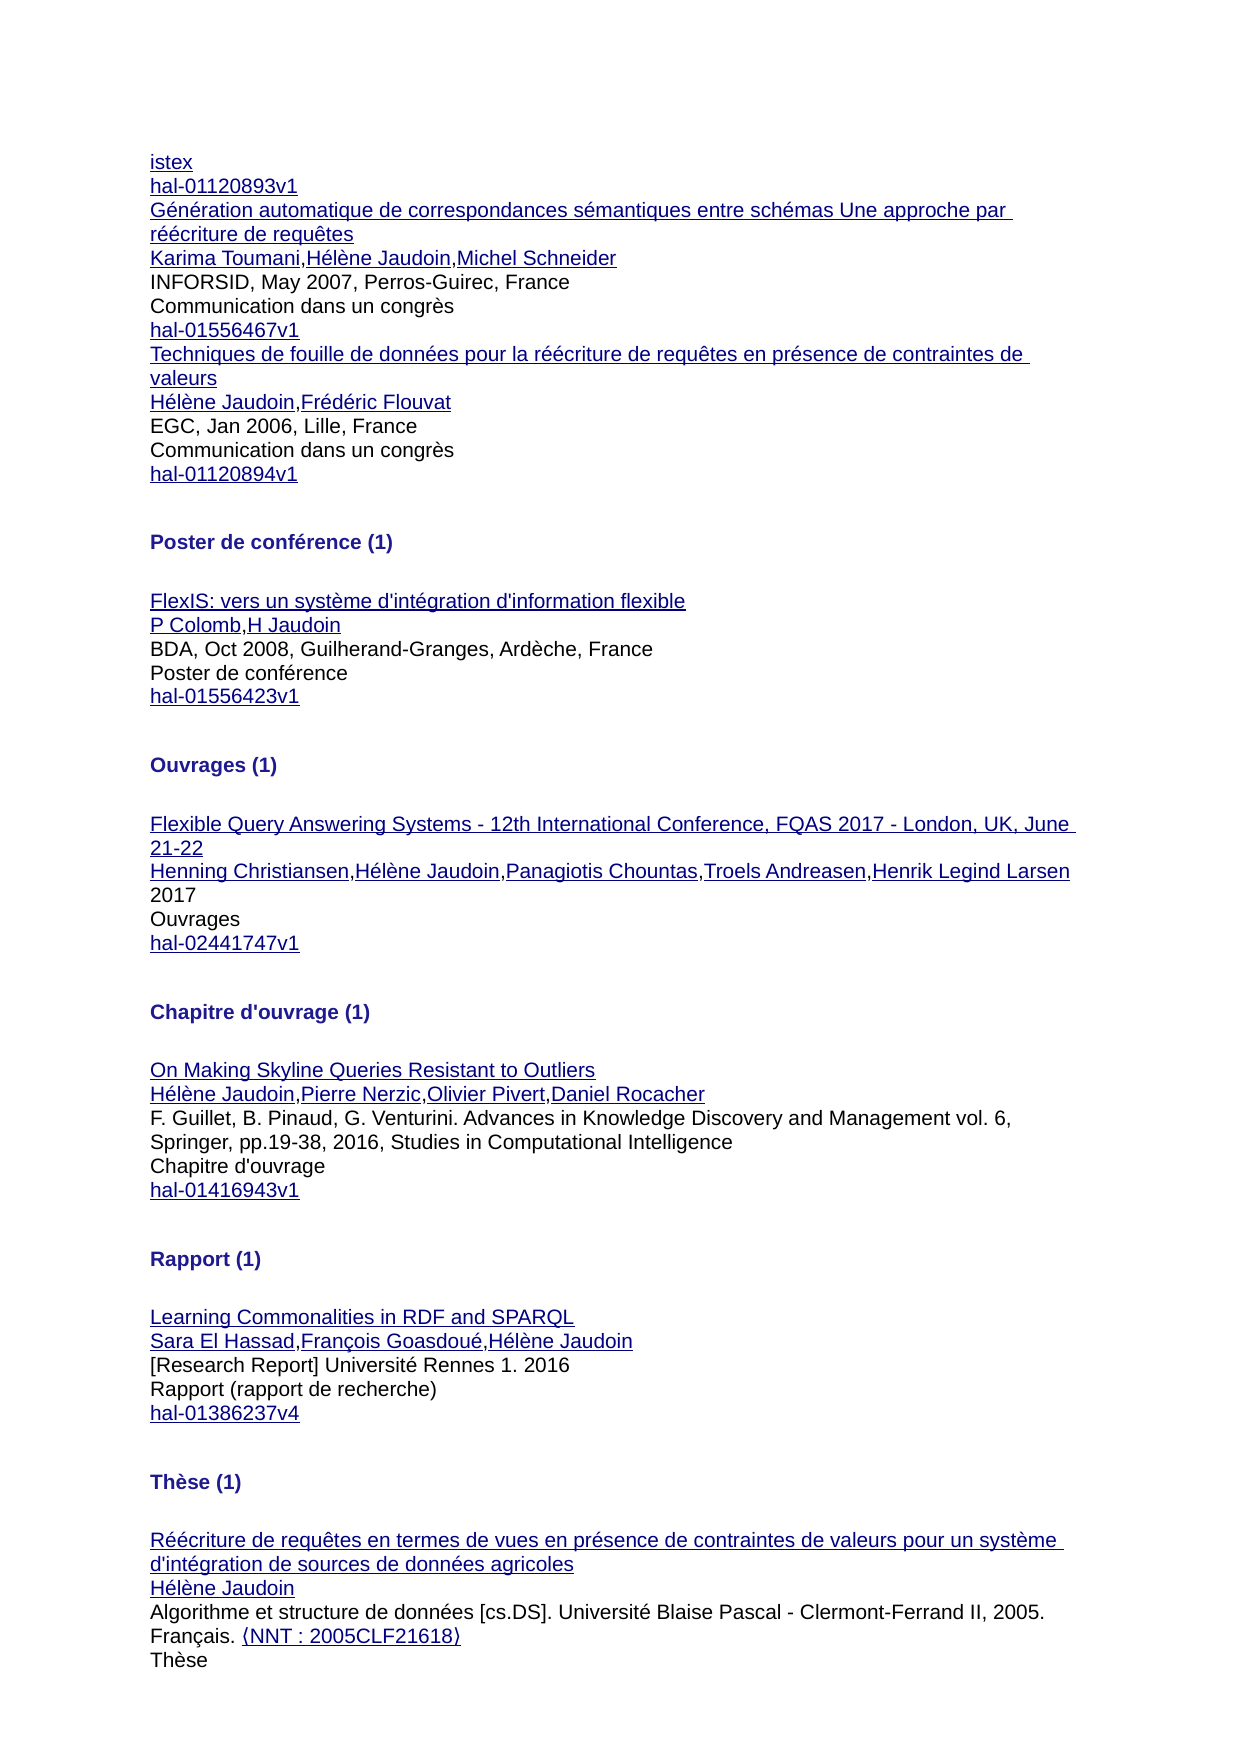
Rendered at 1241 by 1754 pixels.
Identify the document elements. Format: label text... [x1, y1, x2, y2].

table_header Learning Commonalities in RDF and SPARQL Sara El Hassad,François Goasdoué,Hélène Jaudoin [Research Report] Université Rennes 1. 2016 Rapport (rapport de recherche) hal-01386237v4 [150, 1305, 1090, 1425]
subtitle Rapport (1) [150, 1247, 1090, 1271]
table_cell Génération automatique de correspondances sémantiques entre schémas Une approche par réécriture de requêtes Karima Toumani,Hélène Jaudoin,Michel Schneider INFORSID, May 2007, Perros-Guirec, France Communication dans un congrès hal-01556467v1 [150, 198, 1090, 342]
table_header Réécriture de requêtes en termes de vues en présence de contraintes de valeurs pour un système d'intégration de sources de données agricoles Hélène Jaudoin Algorithme et structure de données [cs.DS]. Université Blaise Pascal - Clermont-Ferrand II, 2005. Français. ⟨NNT : 2005CLF21618⟩ Thèse [150, 1528, 1090, 1672]
subtitle Poster de conférence (1) [150, 530, 1090, 554]
subtitle Thèse (1) [150, 1470, 1090, 1494]
table_cell Techniques de fouille de données pour la réécriture de requêtes en présence de contraintes de valeurs Hélène Jaudoin,Frédéric Flouvat EGC, Jan 2006, Lille, France Communication dans un congrès hal-01120894v1 [150, 342, 1090, 485]
table_header FlexIS: vers un système d'intégration d'information flexible P Colomb,H Jaudoin BDA, Oct 2008, Guilherand-Granges, Ardèche, France Poster de conférence hal-01556423v1 [150, 589, 1090, 708]
subtitle Chapitre d'ouvrage (1) [150, 1000, 1090, 1024]
table_cell istex hal-01120893v1 [150, 150, 1090, 198]
table_header Flexible Query Answering Systems - 12th International Conference, FQAS 2017 - London, UK, June 21-22 Henning Christiansen,Hélène Jaudoin,Panagiotis Chountas,Troels Andreasen,Henrik Legind Larsen 2017 Ouvrages hal-02441747v1 [150, 811, 1090, 955]
table_header On Making Skyline Queries Resistant to Outliers Hélène Jaudoin,Pierre Nerzic,Olivier Pivert,Daniel Rocacher F. Guillet, B. Pinaud, G. Venturini. Advances in Knowledge Discovery and Management vol. 6, Springer, pp.19-38, 2016, Studies in Computational Intelligence Chapitre d'ouvrage hal-01416943v1 [150, 1058, 1090, 1202]
subtitle Ouvrages (1) [150, 753, 1090, 777]
